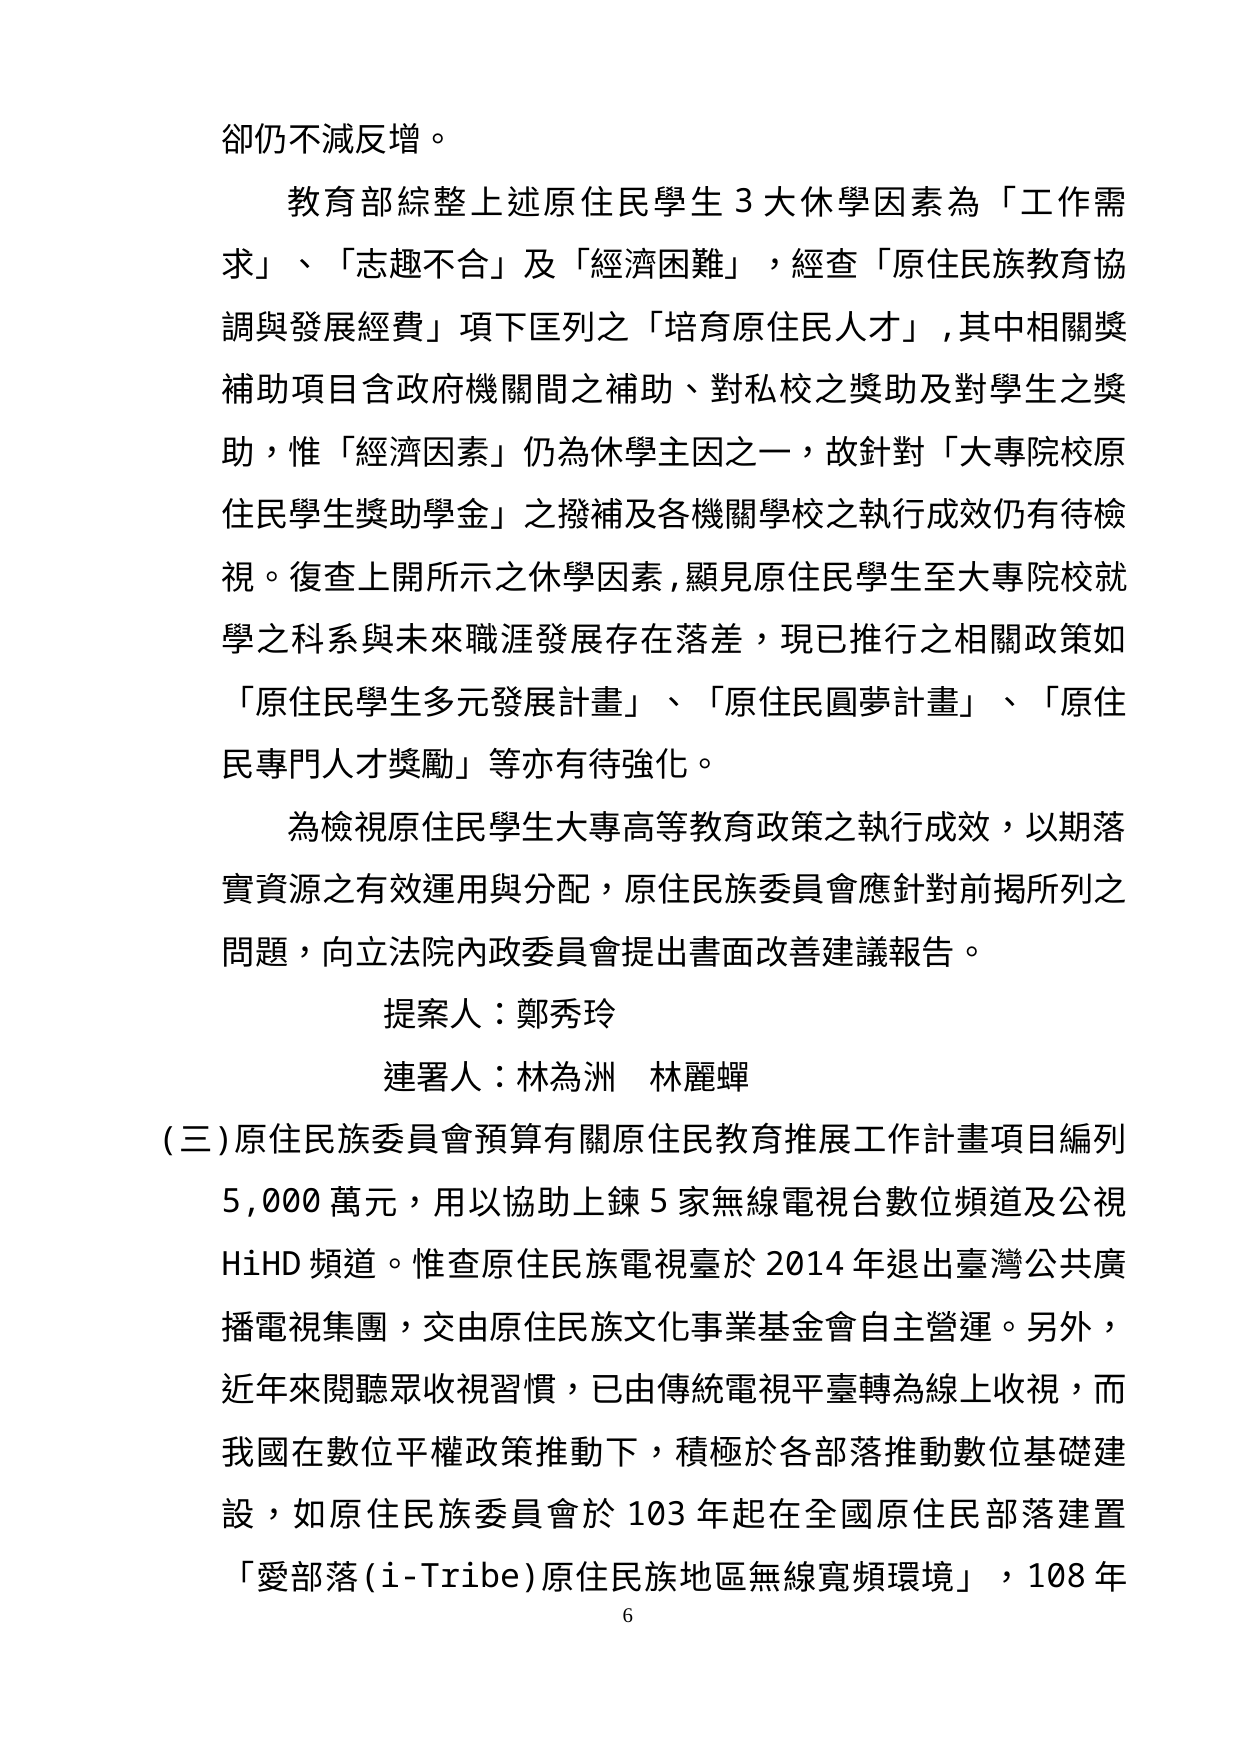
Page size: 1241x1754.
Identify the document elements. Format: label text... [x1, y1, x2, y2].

text 提案人：鄭秀玲 [383, 971, 1127, 1033]
text 為檢視原住民學生大專高等教育政策之執行成效，以期落實資源之有效運用與分配，原住民族委員會應針對前揭所列之問題，向立法院內政委員會提出書面改善建議報告。 [221, 783, 1127, 971]
text 卻仍不減反增。 [158, 96, 1127, 158]
text 連署人：林為洲 林麗蟬 [383, 1033, 1127, 1096]
text (三)原住民族委員會預算有關原住民教育推展工作計畫項目編列5,000萬元，用以協助上鍊5家無線電視台數位頻道及公視HiHD頻道。惟查原住民族電視臺於2014年退出臺灣公共廣播電視集團，交由原住民族文化事業基金會自主營運。另外，近年來閱聽眾收視習慣，已由傳統電視平臺轉為線上收視，而我國在數位平權政策推動下，積極於各部落推動數位基礎建設，如原住民族委員會於103年起在全國原住民部落建置「愛部落(i-Tribe)原住民族地區無線寬頻環境」，108年 [158, 1096, 1127, 1596]
text 教育部綜整上述原住民學生3大休學因素為「工作需求」、「志趣不合」及「經濟困難」，經查「原住民族教育協調與發展經費」項下匡列之「培育原住民人才」,其中相關獎補助項目含政府機關間之補助、對私校之獎助及對學生之獎助，惟「經濟因素」仍為休學主因之一，故針對「大專院校原住民學生獎助學金」之撥補及各機關學校之執行成效仍有待檢視。復查上開所示之休學因素,顯見原住民學生至大專院校就學之科系與未來職涯發展存在落差，現已推行之相關政策如「原住民學生多元發展計畫」、「原住民圓夢計畫」、「原住民專門人才獎勵」等亦有待強化。 [221, 158, 1127, 783]
